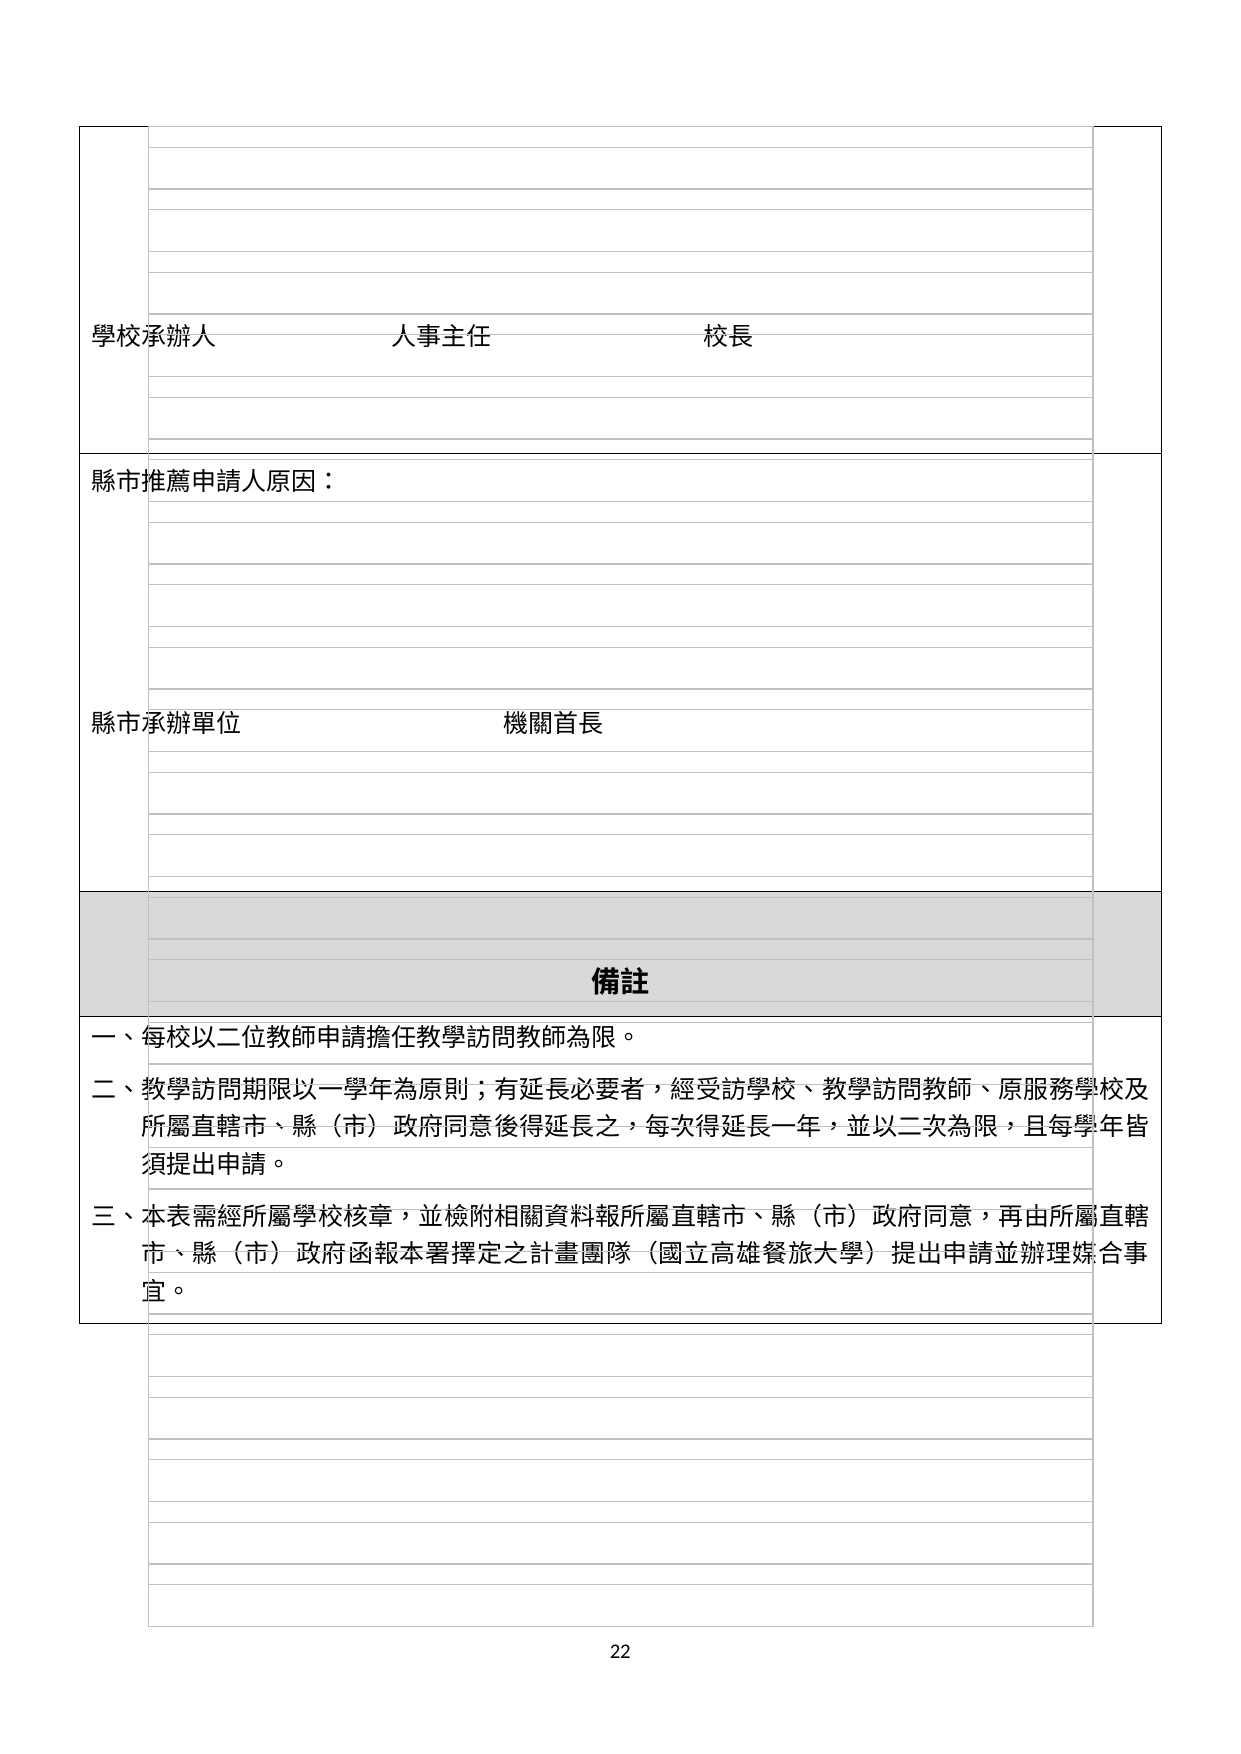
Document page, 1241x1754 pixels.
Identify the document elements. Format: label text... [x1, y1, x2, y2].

table_cell [149, 1002, 1092, 1016]
table_cell [149, 940, 1092, 959]
table_cell 一、每校以二位教師申請擔任教學訪問教師為限。 二、教學訪問期限以一學年為原則；有延長必要者，經受訪學校、教學訪問教師、原服務學校及所屬直轄市、縣（市）政府同意後得延長之，每次得延長一年，並以二次為限，且每學年皆須提出申請。 三、本表需經所屬學校核章，並檢附相關資料報所屬直轄市、縣（市）政府同意，再由所屬直轄市、縣（市）政府函報本署擇定之計畫團隊（國立高雄餐旅大學）提出申請並辦理媒合事宜。 [149, 1190, 1092, 1209]
table_cell 一、每校以二位教師申請擔任教學訪問教師為限。 二、教學訪問期限以一學年為原則；有延長必要者，經受訪學校、教學訪問教師、原服務學校及所屬直轄市、縣（市）政府同意後得延長之，每次得延長一年，並以二次為限，且每學年皆須提出申請。 三、本表需經所屬學校核章，並檢附相關資料報所屬直轄市、縣（市）政府同意，再由所屬直轄市、縣（市）政府函報本署擇定之計畫團隊（國立高雄餐旅大學）提出申請並辦理媒合事宜。 [80, 1017, 148, 1322]
table_cell 備註 [149, 960, 1092, 1001]
table_cell 學校推薦申請人原因： 學校承辦人 人事主任 校長 [80, 127, 148, 453]
table_cell 縣市推薦申請人原因： 縣市承辦單位 機關首長 [149, 690, 1092, 709]
table_cell 一、每校以二位教師申請擔任教學訪問教師為限。 二、教學訪問期限以一學年為原則；有延長必要者，經受訪學校、教學訪問教師、原服務學校及所屬直轄市、縣（市）政府同意後得延長之，每次得延長一年，並以二次為限，且每學年皆須提出申請。 三、本表需經所屬學校核章，並檢附相關資料報所屬直轄市、縣（市）政府同意，再由所屬直轄市、縣（市）政府函報本署擇定之計畫團隊（國立高雄餐旅大學）提出申請並辦理媒合事宜。 [149, 1252, 1092, 1272]
table_cell 縣市推薦申請人原因： 縣市承辦單位 機關首長 [149, 877, 1092, 891]
table_cell 學校推薦申請人原因： 學校承辦人 人事主任 校長 [149, 127, 1092, 147]
table_cell 一、每校以二位教師申請擔任教學訪問教師為限。 二、教學訪問期限以一學年為原則；有延長必要者，經受訪學校、教學訪問教師、原服務學校及所屬直轄市、縣（市）政府同意後得延長之，每次得延長一年，並以二次為限，且每學年皆須提出申請。 三、本表需經所屬學校核章，並檢附相關資料報所屬直轄市、縣（市）政府同意，再由所屬直轄市、縣（市）政府函報本署擇定之計畫團隊（國立高雄餐旅大學）提出申請並辦理媒合事宜。 [149, 1273, 1092, 1313]
table_cell 學校推薦申請人原因： 學校承辦人 人事主任 校長 [149, 148, 1092, 188]
table_cell 縣市推薦申請人原因： 縣市承辦單位 機關首長 [149, 585, 1092, 626]
table_cell 縣市推薦申請人原因： 縣市承辦單位 機關首長 [149, 773, 1092, 813]
table_cell 一、每校以二位教師申請擔任教學訪問教師為限。 二、教學訪問期限以一學年為原則；有延長必要者，經受訪學校、教學訪問教師、原服務學校及所屬直轄市、縣（市）政府同意後得延長之，每次得延長一年，並以二次為限，且每學年皆須提出申請。 三、本表需經所屬學校核章，並檢附相關資料報所屬直轄市、縣（市）政府同意，再由所屬直轄市、縣（市）政府函報本署擇定之計畫團隊（國立高雄餐旅大學）提出申請並辦理媒合事宜。 [149, 1065, 1092, 1084]
table_cell 一、每校以二位教師申請擔任教學訪問教師為限。 二、教學訪問期限以一學年為原則；有延長必要者，經受訪學校、教學訪問教師、原服務學校及所屬直轄市、縣（市）政府同意後得延長之，每次得延長一年，並以二次為限，且每學年皆須提出申請。 三、本表需經所屬學校核章，並檢附相關資料報所屬直轄市、縣（市）政府同意，再由所屬直轄市、縣（市）政府函報本署擇定之計畫團隊（國立高雄餐旅大學）提出申請並辦理媒合事宜。 [149, 1127, 1092, 1147]
table_cell [149, 898, 1092, 938]
table_cell 一、每校以二位教師申請擔任教學訪問教師為限。 二、教學訪問期限以一學年為原則；有延長必要者，經受訪學校、教學訪問教師、原服務學校及所屬直轄市、縣（市）政府同意後得延長之，每次得延長一年，並以二次為限，且每學年皆須提出申請。 三、本表需經所屬學校核章，並檢附相關資料報所屬直轄市、縣（市）政府同意，再由所屬直轄市、縣（市）政府函報本署擇定之計畫團隊（國立高雄餐旅大學）提出申請並辦理媒合事宜。 [149, 1210, 1092, 1251]
table_cell [1094, 892, 1161, 1016]
table_cell 縣市推薦申請人原因： 縣市承辦單位 機關首長 [149, 565, 1092, 584]
table_cell 縣市推薦申請人原因： 縣市承辦單位 機關首長 [149, 523, 1092, 563]
table_cell 學校推薦申請人原因： 學校承辦人 人事主任 校長 [149, 440, 1092, 453]
table_cell 一、每校以二位教師申請擔任教學訪問教師為限。 二、教學訪問期限以一學年為原則；有延長必要者，經受訪學校、教學訪問教師、原服務學校及所屬直轄市、縣（市）政府同意後得延長之，每次得延長一年，並以二次為限，且每學年皆須提出申請。 三、本表需經所屬學校核章，並檢附相關資料報所屬直轄市、縣（市）政府同意，再由所屬直轄市、縣（市）政府函報本署擇定之計畫團隊（國立高雄餐旅大學）提出申請並辦理媒合事宜。 [149, 1023, 1092, 1063]
table_cell 一、每校以二位教師申請擔任教學訪問教師為限。 二、教學訪問期限以一學年為原則；有延長必要者，經受訪學校、教學訪問教師、原服務學校及所屬直轄市、縣（市）政府同意後得延長之，每次得延長一年，並以二次為限，且每學年皆須提出申請。 三、本表需經所屬學校核章，並檢附相關資料報所屬直轄市、縣（市）政府同意，再由所屬直轄市、縣（市）政府函報本署擇定之計畫團隊（國立高雄餐旅大學）提出申請並辦理媒合事宜。 [149, 1017, 1092, 1022]
table_cell 縣市推薦申請人原因： 縣市承辦單位 機關首長 [149, 835, 1092, 876]
table_cell 縣市推薦申請人原因： 縣市承辦單位 機關首長 [149, 752, 1092, 772]
table_cell 一、每校以二位教師申請擔任教學訪問教師為限。 二、教學訪問期限以一學年為原則；有延長必要者，經受訪學校、教學訪問教師、原服務學校及所屬直轄市、縣（市）政府同意後得延長之，每次得延長一年，並以二次為限，且每學年皆須提出申請。 三、本表需經所屬學校核章，並檢附相關資料報所屬直轄市、縣（市）政府同意，再由所屬直轄市、縣（市）政府函報本署擇定之計畫團隊（國立高雄餐旅大學）提出申請並辦理媒合事宜。 [149, 1085, 1092, 1126]
table_cell 一、每校以二位教師申請擔任教學訪問教師為限。 二、教學訪問期限以一學年為原則；有延長必要者，經受訪學校、教學訪問教師、原服務學校及所屬直轄市、縣（市）政府同意後得延長之，每次得延長一年，並以二次為限，且每學年皆須提出申請。 三、本表需經所屬學校核章，並檢附相關資料報所屬直轄市、縣（市）政府同意，再由所屬直轄市、縣（市）政府函報本署擇定之計畫團隊（國立高雄餐旅大學）提出申請並辦理媒合事宜。 [149, 1148, 1092, 1188]
table_cell 一、每校以二位教師申請擔任教學訪問教師為限。 二、教學訪問期限以一學年為原則；有延長必要者，經受訪學校、教學訪問教師、原服務學校及所屬直轄市、縣（市）政府同意後得延長之，每次得延長一年，並以二次為限，且每學年皆須提出申請。 三、本表需經所屬學校核章，並檢附相關資料報所屬直轄市、縣（市）政府同意，再由所屬直轄市、縣（市）政府函報本署擇定之計畫團隊（國立高雄餐旅大學）提出申請並辦理媒合事宜。 [1094, 1017, 1161, 1322]
table_cell 縣市推薦申請人原因： 縣市承辦單位 機關首長 [149, 502, 1092, 522]
table_cell 一、每校以二位教師申請擔任教學訪問教師為限。 二、教學訪問期限以一學年為原則；有延長必要者，經受訪學校、教學訪問教師、原服務學校及所屬直轄市、縣（市）政府同意後得延長之，每次得延長一年，並以二次為限，且每學年皆須提出申請。 三、本表需經所屬學校核章，並檢附相關資料報所屬直轄市、縣（市）政府同意，再由所屬直轄市、縣（市）政府函報本署擇定之計畫團隊（國立高雄餐旅大學）提出申請並辦理媒合事宜。 [149, 1315, 1092, 1322]
table_cell 縣市推薦申請人原因： 縣市承辦單位 機關首長 [1094, 454, 1161, 891]
table_cell 縣市推薦申請人原因： 縣市承辦單位 機關首長 [149, 815, 1092, 834]
table_cell 學校推薦申請人原因： 學校承辦人 人事主任 校長 [149, 190, 1092, 209]
table_cell 縣市推薦申請人原因： 縣市承辦單位 機關首長 [149, 648, 1092, 688]
table_cell 學校推薦申請人原因： 學校承辦人 人事主任 校長 [149, 398, 1092, 438]
table_cell 學校推薦申請人原因： 學校承辦人 人事主任 校長 [149, 377, 1092, 397]
table_cell 學校推薦申請人原因： 學校承辦人 人事主任 校長 [149, 273, 1092, 313]
table_cell [80, 892, 148, 1016]
table_cell [149, 892, 1092, 897]
table_cell 學校推薦申請人原因： 學校承辦人 人事主任 校長 [1094, 127, 1161, 453]
table_cell 縣市推薦申請人原因： 縣市承辦單位 機關首長 [149, 710, 1092, 751]
table_cell 學校推薦申請人原因： 學校承辦人 人事主任 校長 [149, 335, 1092, 376]
table_cell 縣市推薦申請人原因： 縣市承辦單位 機關首長 [149, 627, 1092, 647]
table_cell 縣市推薦申請人原因： 縣市承辦單位 機關首長 [80, 454, 148, 891]
table_cell 學校推薦申請人原因： 學校承辦人 人事主任 校長 [149, 315, 1092, 334]
table_cell 學校推薦申請人原因： 學校承辦人 人事主任 校長 [149, 252, 1092, 272]
table_cell 學校推薦申請人原因： 學校承辦人 人事主任 校長 [149, 210, 1092, 251]
